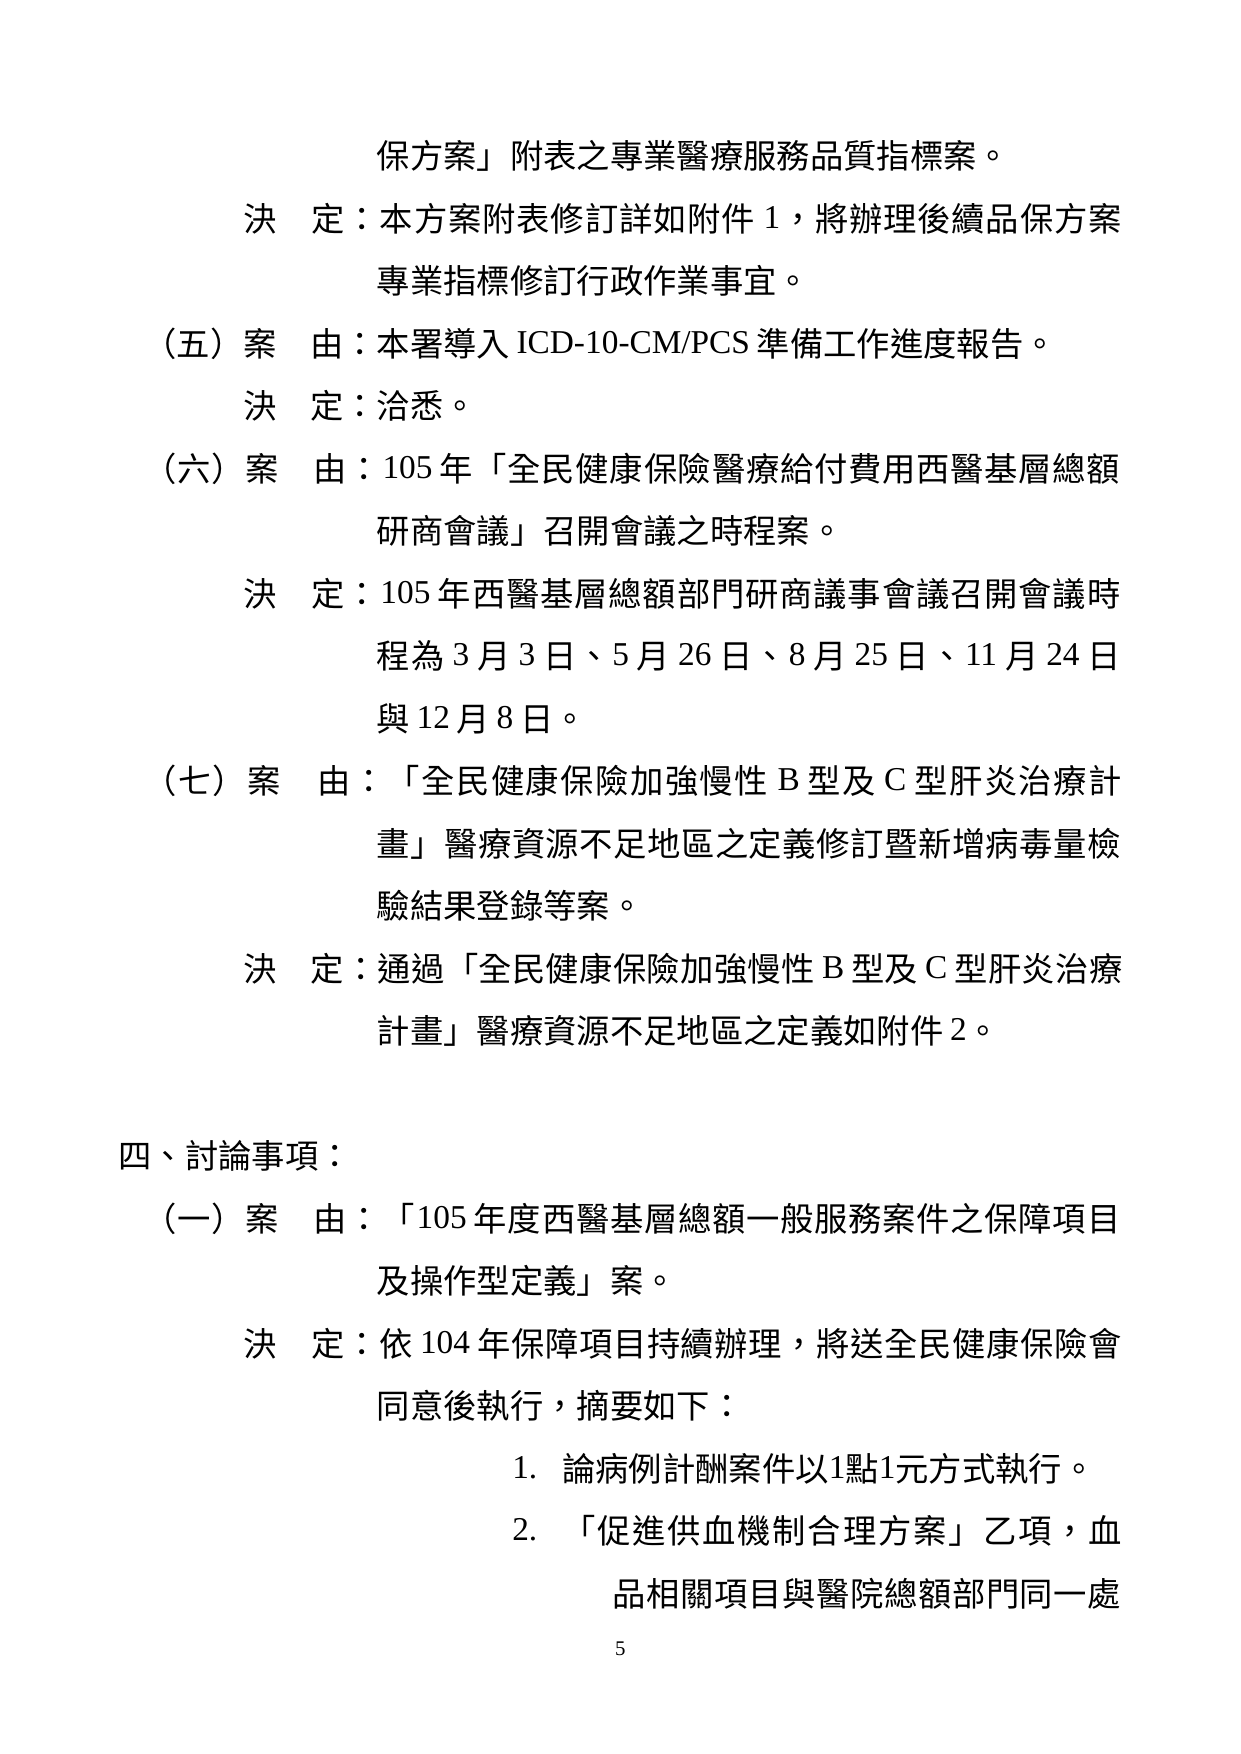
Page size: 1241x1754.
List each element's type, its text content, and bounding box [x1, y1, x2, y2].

list 「促進供血機制合理方案」乙項，血品相關項目與醫院總額部門同一處 [512, 1487, 1122, 1612]
text 決 定：通過「全民健康保險加強慢性B型及C型肝炎治療計畫」醫療資源不足地區之定義如附件2。 [243, 925, 1122, 1050]
text 決 定：本方案附表修訂詳如附件1，將辦理後續品保方案專業指標修訂行政作業事宜。 [243, 175, 1122, 300]
text 決 定：依104年保障項目持續辦理，將送全民健康保險會同意後執行，摘要如下： [243, 1300, 1122, 1425]
text 決 定：105年西醫基層總額部門研商議事會議召開會議時程為3月3日、5月26日、8月25日、11月24日與12月8日。 [243, 550, 1122, 737]
text 保方案」附表之專業醫療服務品質指標案。 [143, 112, 1122, 175]
text 四、討論事項： [118, 1112, 1122, 1175]
text （七）案 由：「全民健康保險加強慢性B型及C型肝炎治療計畫」醫療資源不足地區之定義修訂暨新增病毒量檢驗結果登錄等案。 [143, 737, 1122, 925]
text （五）案 由：本署導入ICD-10-CM/PCS準備工作進度報告。 [143, 300, 1122, 362]
text （一）案 由：「105年度西醫基層總額一般服務案件之保障項目及操作型定義」案。 [143, 1175, 1122, 1300]
text 決 定：洽悉。 [243, 362, 1122, 425]
list 論病例計酬案件以1點1元方式執行。 [512, 1425, 1122, 1487]
text （六）案 由：105年「全民健康保險醫療給付費用西醫基層總額研商會議」召開會議之時程案。 [143, 425, 1122, 550]
